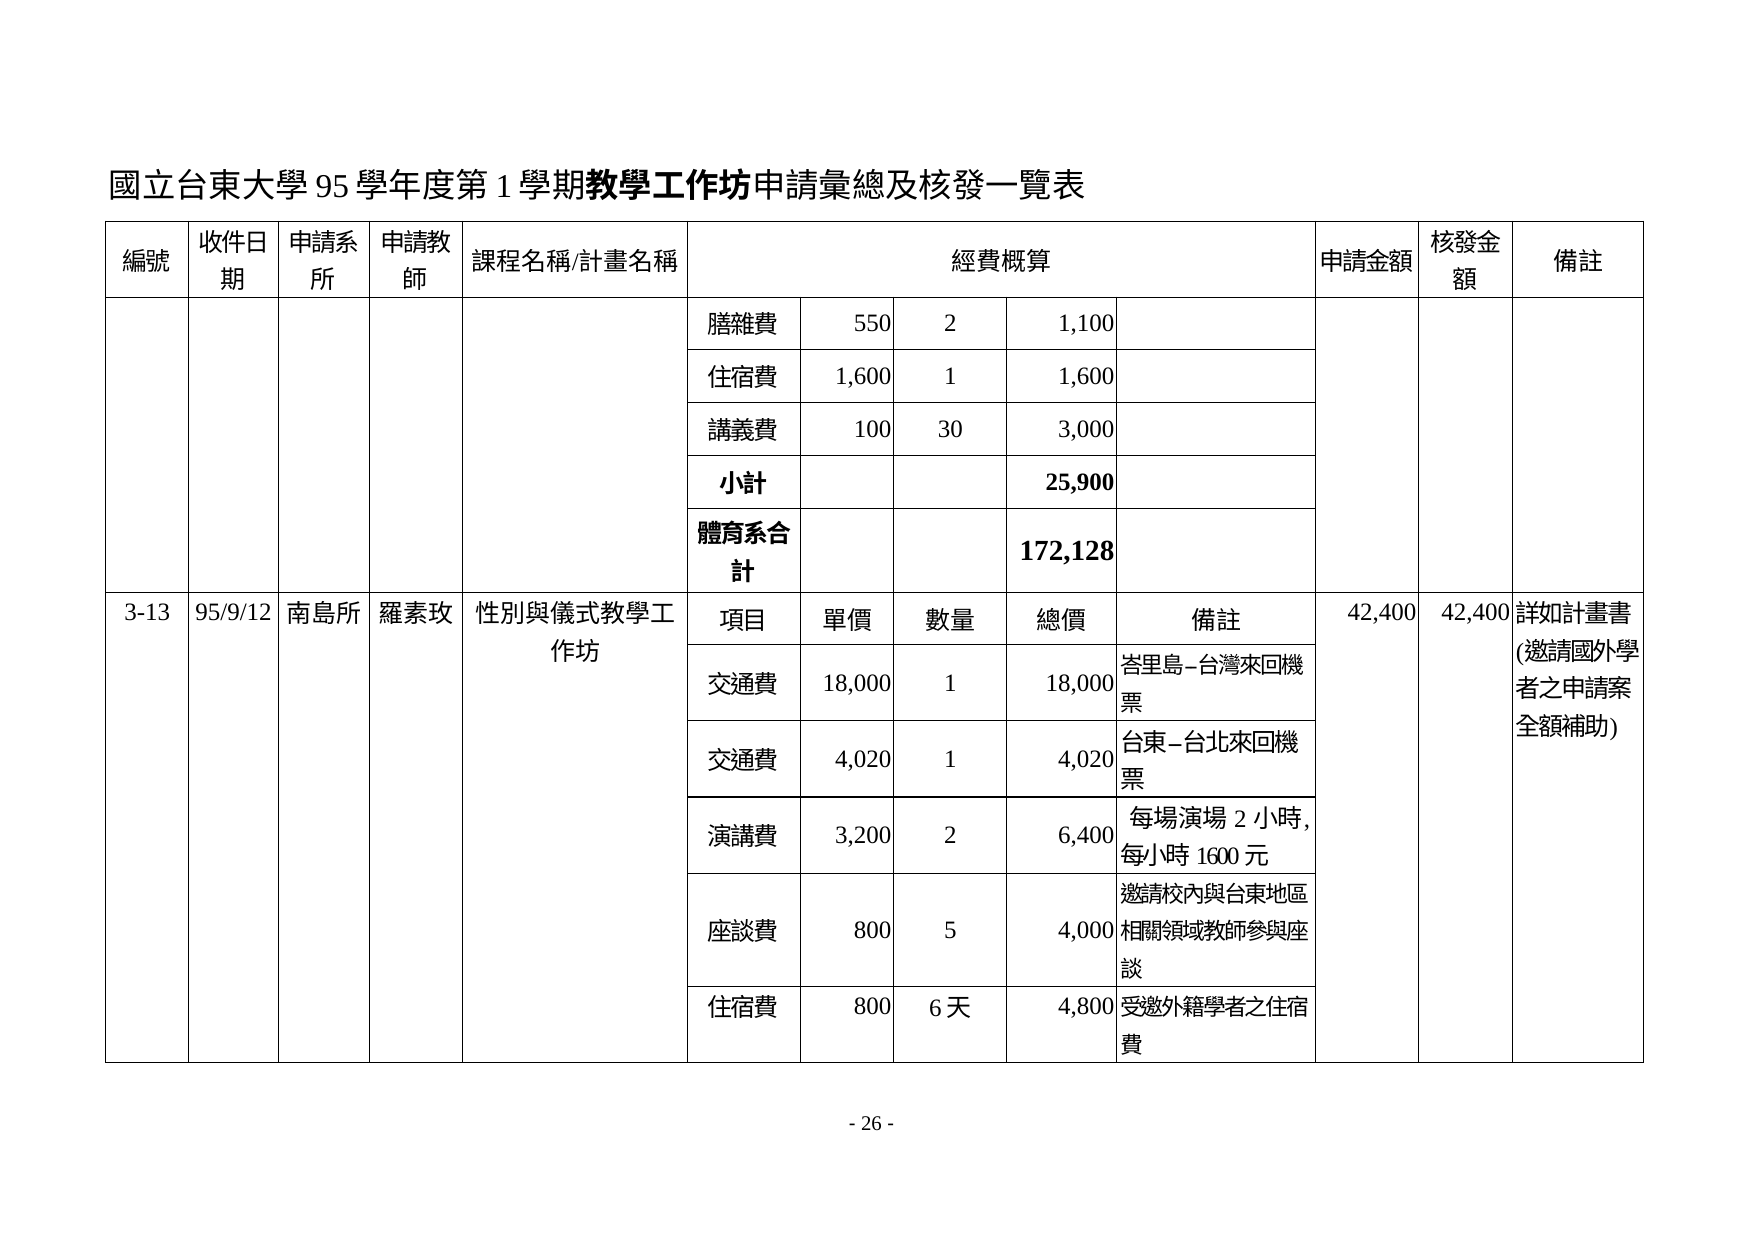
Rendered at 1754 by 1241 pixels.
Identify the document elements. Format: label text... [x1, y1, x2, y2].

table_cell [1316, 298, 1418, 592]
table_cell [463, 298, 687, 592]
table_cell 100 [801, 403, 893, 455]
table_cell 小計 [688, 456, 800, 508]
table_cell 台東--台北來回機票 [1117, 721, 1315, 796]
table_cell 95/9/12 [189, 593, 278, 1062]
table_cell [1117, 509, 1315, 592]
table_cell 數量 [894, 593, 1006, 644]
table_cell 詳如計畫書(邀請國外學者之申請案全額補助) [1513, 593, 1643, 1062]
table_cell 3,200 [801, 798, 893, 872]
table_cell 2 [894, 798, 1006, 872]
table_cell [1117, 456, 1315, 508]
table_cell 25,900 [1007, 456, 1116, 508]
table_cell 每場演場2小時,每小時1600元 [1117, 798, 1315, 872]
table_cell 3-13 [106, 593, 188, 1062]
table_cell [106, 298, 188, 592]
table_cell 550 [801, 298, 893, 348]
table_cell [370, 298, 462, 592]
table_cell 4,020 [801, 721, 893, 796]
table_cell [1117, 403, 1315, 455]
table_cell [894, 456, 1006, 508]
table_cell 峇里島--台灣來回機票 [1117, 645, 1315, 720]
table_cell 1 [894, 350, 1006, 402]
table_cell 1 [894, 721, 1006, 796]
table_cell [189, 298, 278, 592]
table_cell 經費概算 [688, 222, 1315, 297]
table_cell 受邀外籍學者之住宿費 [1117, 987, 1315, 1062]
table_cell 住宿費 [688, 987, 800, 1062]
table_cell 1,600 [801, 350, 893, 402]
table_cell 交通費 [688, 645, 800, 720]
table_cell 1 [894, 645, 1006, 720]
table_cell 4,000 [1007, 874, 1116, 986]
table_cell 5 [894, 874, 1006, 986]
table_cell 膳雜費 [688, 298, 800, 348]
table_cell 1,100 [1007, 298, 1116, 348]
table_cell 南島所 [279, 593, 369, 1062]
table_cell 羅素玫 [370, 593, 462, 1062]
table_cell 申請系所 [279, 222, 369, 297]
table_cell 講義費 [688, 403, 800, 455]
table_cell 性別與儀式教學工作坊 [463, 593, 687, 1062]
table_cell 演講費 [688, 798, 800, 872]
table_cell 項目 [688, 593, 800, 644]
table_cell [801, 509, 893, 592]
table_cell [1117, 298, 1315, 348]
table_cell [894, 509, 1006, 592]
table_cell 課程名稱/計畫名稱 [463, 222, 687, 297]
table_cell 申請金額 [1316, 222, 1418, 297]
table_header 國立台東大學95學年度第1學期教學工作坊申請彙總及核發一覽表 [106, 146, 1644, 221]
table_cell 172,128 [1007, 509, 1116, 592]
table_cell [1419, 298, 1512, 592]
table_cell 30 [894, 403, 1006, 455]
table_cell 800 [801, 987, 893, 1062]
table_cell 交通費 [688, 721, 800, 796]
table_cell 核發金額 [1419, 222, 1512, 297]
table_cell 座談費 [688, 874, 800, 986]
table_cell [1513, 298, 1643, 592]
table_cell 單價 [801, 593, 893, 644]
table_cell 備註 [1117, 593, 1315, 644]
table_cell [1117, 350, 1315, 402]
table_cell 42,400 [1419, 593, 1512, 1062]
table_cell 1,600 [1007, 350, 1116, 402]
table_cell 體育系合計 [688, 509, 800, 592]
table_cell 邀請校內與台東地區相關領域教師參與座談 [1117, 874, 1315, 986]
table_cell 總價 [1007, 593, 1116, 644]
table_cell 3,000 [1007, 403, 1116, 455]
table_cell 42,400 [1316, 593, 1418, 1062]
table_cell 編號 [106, 222, 188, 297]
table_cell 備註 [1513, 222, 1643, 297]
table_cell 4,800 [1007, 987, 1116, 1062]
table_cell 2 [894, 298, 1006, 348]
table_cell 4,020 [1007, 721, 1116, 796]
table_cell [279, 298, 369, 592]
table_cell 800 [801, 874, 893, 986]
table_cell 6,400 [1007, 798, 1116, 872]
table_cell 6天 [894, 987, 1006, 1062]
table_cell 18,000 [1007, 645, 1116, 720]
table_cell 住宿費 [688, 350, 800, 402]
table_cell 申請教師 [370, 222, 462, 297]
table_cell 18,000 [801, 645, 893, 720]
table_cell 收件日期 [189, 222, 278, 297]
table_cell [801, 456, 893, 508]
